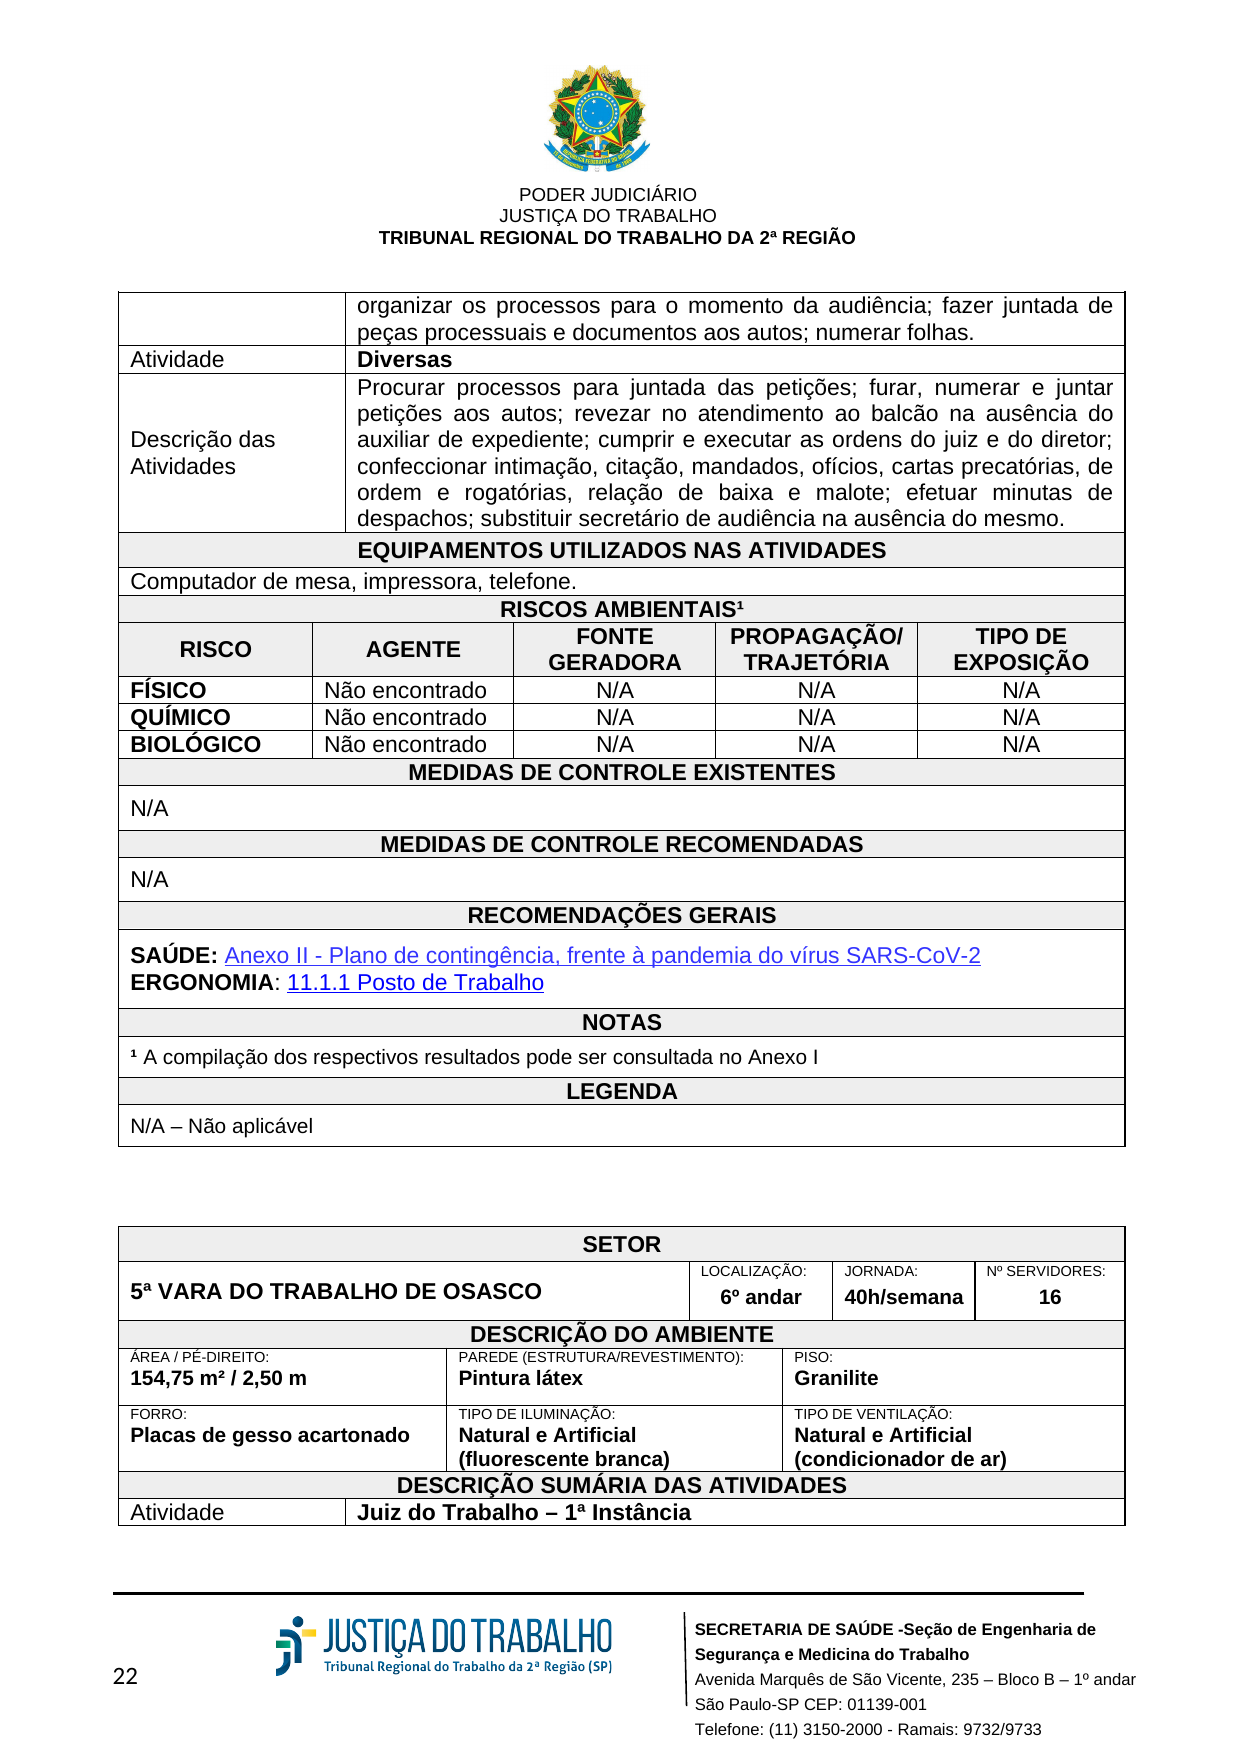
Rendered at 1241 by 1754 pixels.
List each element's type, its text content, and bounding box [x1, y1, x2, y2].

table_cell NOTAS [119, 1009, 1124, 1036]
table_cell RECOMENDAÇÕES GERAIS [119, 902, 1124, 928]
table_cell MEDIDAS DE CONTROLE RECOMENDADAS [119, 831, 1124, 857]
table_cell LEGENDA [119, 1078, 1124, 1104]
picture [543, 65, 650, 172]
table_cell Não encontrado [313, 731, 513, 758]
table_cell Não encontrado [313, 704, 513, 730]
table_cell PISO: Granilite [783, 1349, 1124, 1405]
table_cell FÍSICO [119, 677, 312, 703]
table_cell QUÍMICO [119, 704, 312, 730]
table_cell ÁREA / PÉ-DIREITO: 154,75 m² / 2,50 m [119, 1349, 446, 1405]
table_cell FORRO: Placas de gesso acartonado [119, 1406, 446, 1471]
table_cell Juiz do Trabalho – 1ª Instância [346, 1499, 1124, 1525]
table_cell N/A [119, 858, 1124, 901]
table_cell 5ª VARA DO TRABALHO DE OSASCO [119, 1262, 689, 1320]
table_cell Atividade [119, 1499, 345, 1525]
table_cell Diversas [346, 346, 1124, 372]
table_cell Atividade [119, 346, 345, 372]
table_cell N/A [514, 704, 715, 730]
table_cell Descrição das Atividades [119, 374, 345, 532]
table_cell Nº SERVIDORES: 16 [976, 1262, 1124, 1320]
table_cell TIPO DE ILUMINAÇÃO: Natural e Artificial (fluorescente branca) [447, 1406, 782, 1471]
table_cell N/A [918, 677, 1124, 703]
picture [276, 1616, 612, 1676]
table_cell N/A [119, 786, 1124, 829]
table_cell N/A [716, 677, 917, 703]
table_cell N/A [514, 731, 715, 758]
table_cell TIPO DE EXPOSIÇÃO [918, 623, 1124, 676]
table_cell PAREDE (ESTRUTURA/REVESTIMENTO): Pintura látex [447, 1349, 782, 1405]
table_cell DESCRIÇÃO SUMÁRIA DAS ATIVIDADES [119, 1472, 1124, 1498]
table_cell JORNADA: 40h/semana [833, 1262, 974, 1320]
table_cell Computador de mesa, impressora, telefone. [119, 568, 1124, 594]
table_cell Procurar processos para juntada das petições; furar, numerar e juntar petições aos autos; revezar no atendimento ao balcão na ausência do auxiliar de expediente; cumprir e executar as ordens do juiz e do diretor; confeccionar intimação, citação, mandados, ofícios, cartas precatórias, de ordem e rogatórias, relação de baixa e malote; efetuar minutas de despachos; substituir secretário de audiência na ausência do mesmo. [346, 374, 1124, 532]
table_cell RISCO [119, 623, 312, 676]
table_cell TIPO DE VENTILAÇÃO: Natural e Artificial (condicionador de ar) [783, 1406, 1124, 1471]
table_cell N/A [716, 731, 917, 758]
table_cell N/A – Não aplicável [119, 1105, 1124, 1146]
table_cell N/A [918, 704, 1124, 730]
table_cell MEDIDAS DE CONTROLE EXISTENTES [119, 759, 1124, 785]
table_cell PROPAGAÇÃO/ TRAJETÓRIA [716, 623, 917, 676]
table_cell ¹ A compilação dos respectivos resultados pode ser consultada no Anexo I [119, 1037, 1124, 1077]
table_cell RISCOS AMBIENTAIS¹ [119, 596, 1124, 622]
table_cell N/A [918, 731, 1124, 758]
table_header SETOR [119, 1227, 1124, 1261]
table_cell SAÚDE: Anexo II - Plano de contingência, frente à pandemia do vírus SARS-CoV-2 ERGONOMIA: 11.1.1 Posto de Trabalho [119, 930, 1124, 1008]
table_cell LOCALIZAÇÃO: 6º andar [690, 1262, 832, 1320]
table_cell BIOLÓGICO [119, 731, 312, 758]
table_cell N/A [514, 677, 715, 703]
table_cell [119, 293, 345, 345]
table_cell N/A [716, 704, 917, 730]
table_cell FONTE GERADORA [514, 623, 715, 676]
table_cell EQUIPAMENTOS UTILIZADOS NAS ATIVIDADES [119, 533, 1124, 567]
table_cell Não encontrado [313, 677, 513, 703]
table_cell DESCRIÇÃO DO AMBIENTE [119, 1321, 1124, 1348]
table_cell organizar os processos para o momento da audiência; fazer juntada de peças processuais e documentos aos autos; numerar folhas. [346, 293, 1124, 345]
table_cell AGENTE [313, 623, 513, 676]
